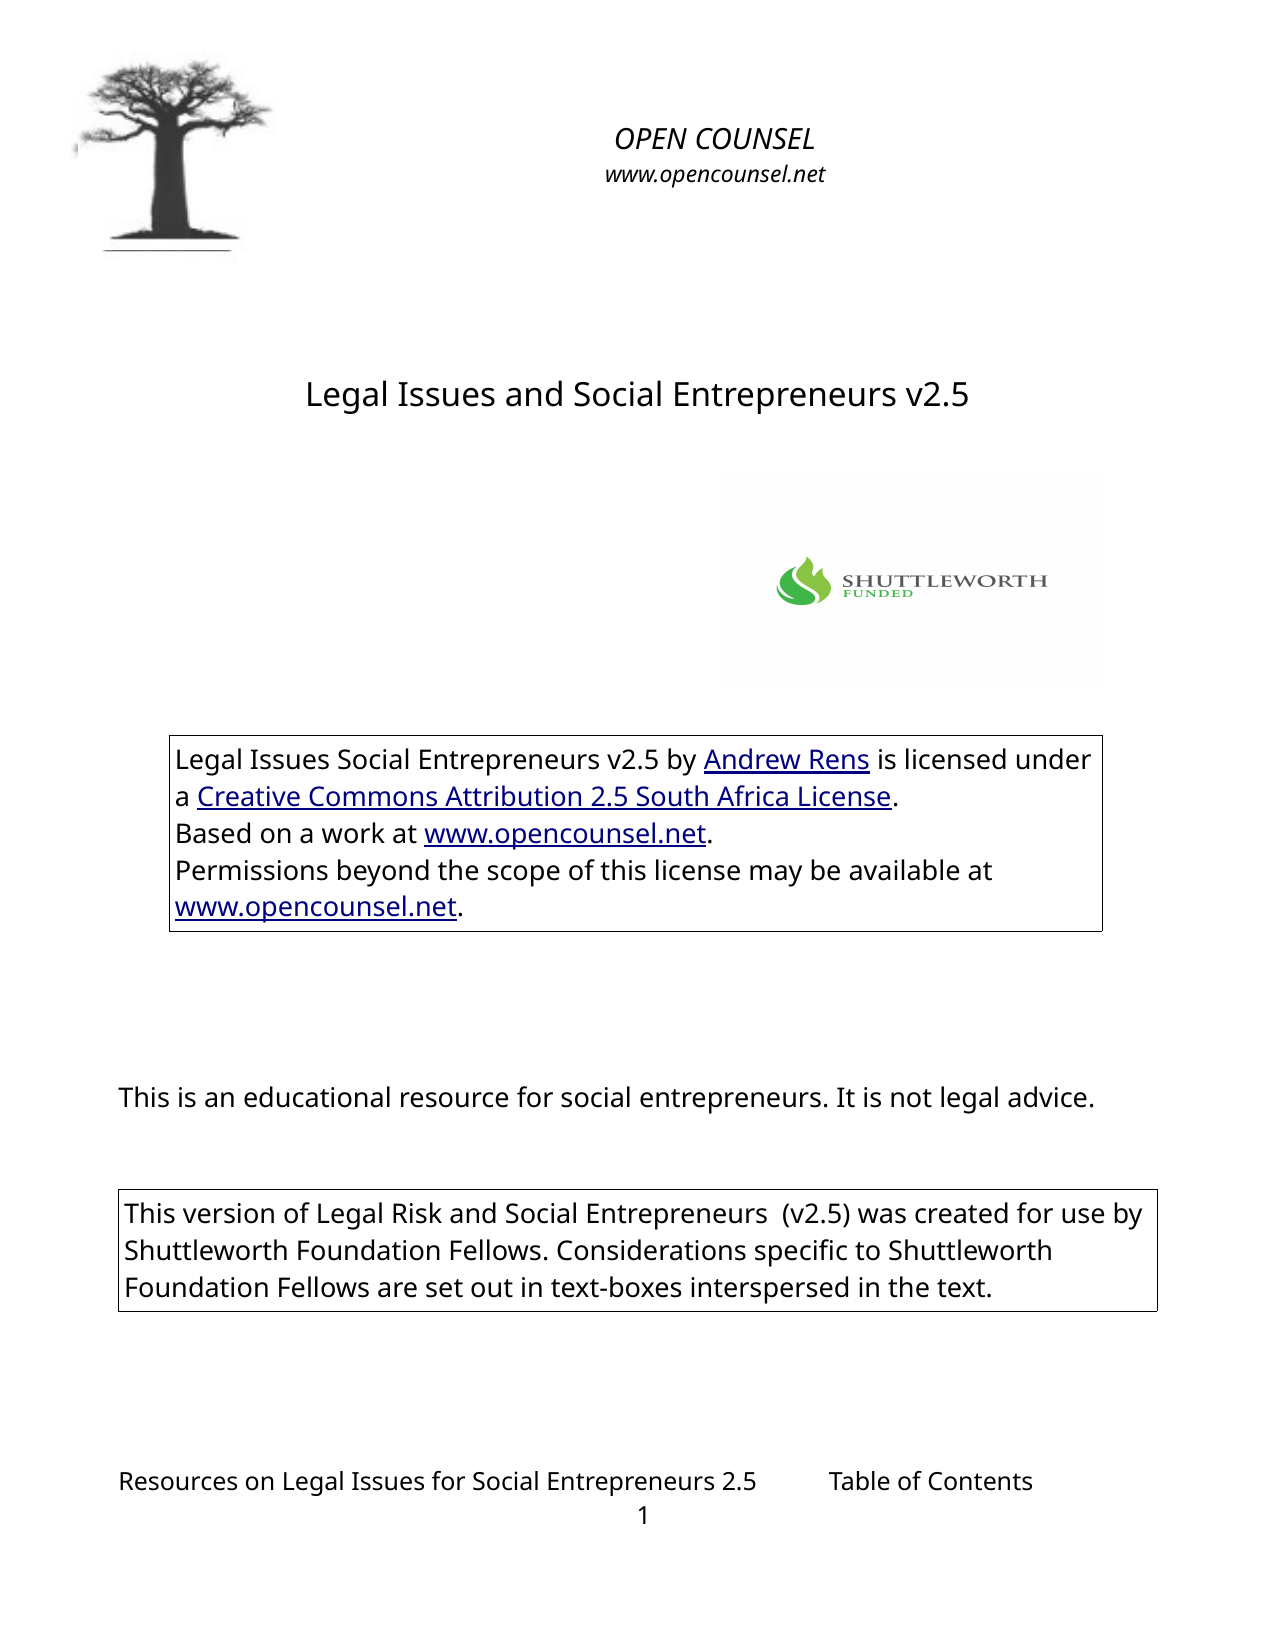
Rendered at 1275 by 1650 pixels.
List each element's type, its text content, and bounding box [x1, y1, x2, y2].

text www.opencounsel.net [276, 158, 1157, 189]
picture [70, 52, 276, 262]
text This is an educational resource for social entrepreneurs. It is not legal advice. [118, 1078, 1157, 1115]
table_header Legal Issues Social Entrepreneurs v2.5 by Andrew Rens is licensed under a Creative Commons Attribution 2.5 South Africa License. Based on a work at www.opencounsel.net. Permissions beyond the scope of this license may be available at www.opencounsel.net. [170, 736, 1102, 931]
table_header This version of Legal Risk and Social Entrepreneurs (v2.5) was created for use by Shuttleworth Foundation Fellows. Considerations specific to Shuttleworth Foundation Fellows are set out in text-boxes interspersed in the text. [119, 1190, 1157, 1311]
text OPEN COUNSEL [276, 118, 1157, 158]
text Legal Issues and Social Entrepreneurs v2.5 [118, 371, 1157, 416]
picture [721, 475, 1103, 686]
